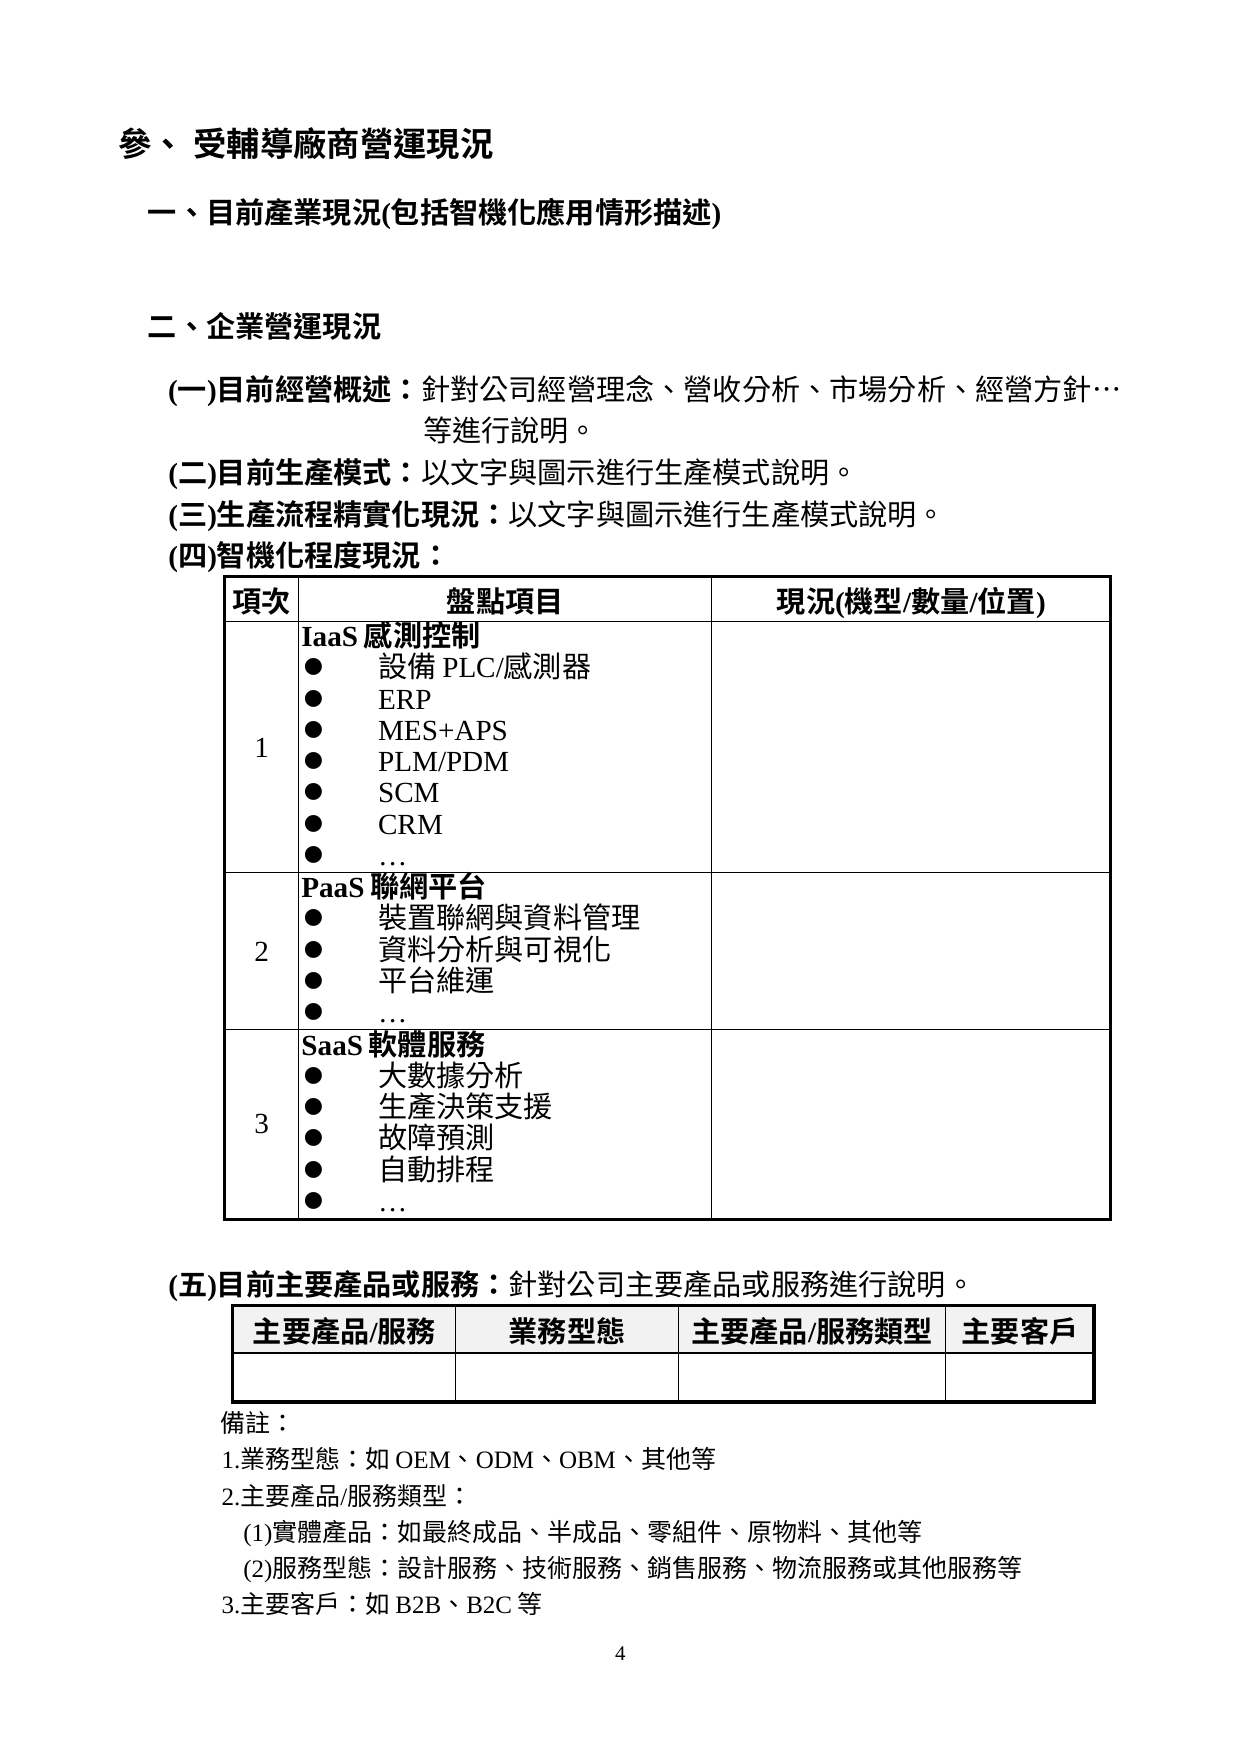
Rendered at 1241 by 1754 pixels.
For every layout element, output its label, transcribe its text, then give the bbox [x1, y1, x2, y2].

text (二)目前生產模式：以文字與圖示進行生產模式說明。 [168, 450, 1122, 492]
table_cell 3 [226, 1030, 298, 1217]
table_header 主要產品/服務 [234, 1307, 455, 1352]
table_header 主要客戶 [946, 1307, 1092, 1352]
table_cell [712, 1030, 1109, 1217]
table_header 業務型態 [456, 1307, 678, 1352]
text (四)智機化程度現況： [168, 533, 1122, 575]
text 3.主要客戶：如B2B、B2C等 [221, 1585, 1122, 1621]
table_cell [946, 1354, 1092, 1400]
text (三)生產流程精實化現況：以文字與圖示進行生產模式說明。 [168, 492, 1122, 533]
table_cell [456, 1354, 678, 1400]
table_header 主要產品/服務類型 [679, 1307, 945, 1352]
text (五)目前主要產品或服務：針對公司主要產品或服務進行說明。 [168, 1262, 1122, 1304]
table_header 項次 [226, 578, 298, 621]
table_cell [712, 873, 1109, 1029]
list 受輔導廠商營運現況 [118, 117, 1122, 166]
text 1.業務型態：如OEM、ODM、OBM、其他等 [221, 1440, 1122, 1476]
table_cell 2 [226, 873, 298, 1029]
subtitle 二、企業營運現況 [148, 303, 1122, 346]
table_header 現況(機型/數量/位置) [712, 578, 1109, 621]
table_cell IaaS感測控制 設備PLC/感測器 ERP MES+APS PLM/PDM SCM CRM … [299, 622, 711, 872]
table_cell [234, 1354, 455, 1400]
subtitle 一、目前產業現況(包括智機化應用情形描述) [148, 190, 1122, 232]
table_header 盤點項目 [299, 578, 711, 621]
text 2.主要產品/服務類型： [221, 1476, 1122, 1512]
text (一)目前經營概述：針對公司經營理念、營收分析、市場分析、經營方針…等進行說明。 [168, 367, 1122, 450]
table_cell 1 [226, 622, 298, 872]
table_cell [679, 1354, 945, 1400]
text 備註： [220, 1403, 1122, 1440]
table_cell PaaS聯網平台 裝置聯網與資料管理 資料分析與可視化 平台維運 … [299, 873, 711, 1029]
table_cell [712, 622, 1109, 872]
table_cell SaaS軟體服務 大數據分析 生產決策支援 故障預測 自動排程 … [299, 1030, 711, 1217]
text (1)實體產品：如最終成品、半成品、零組件、原物料、其他等 [230, 1512, 1122, 1548]
text (2)服務型態：設計服務、技術服務、銷售服務、物流服務或其他服務等 [230, 1548, 1122, 1585]
